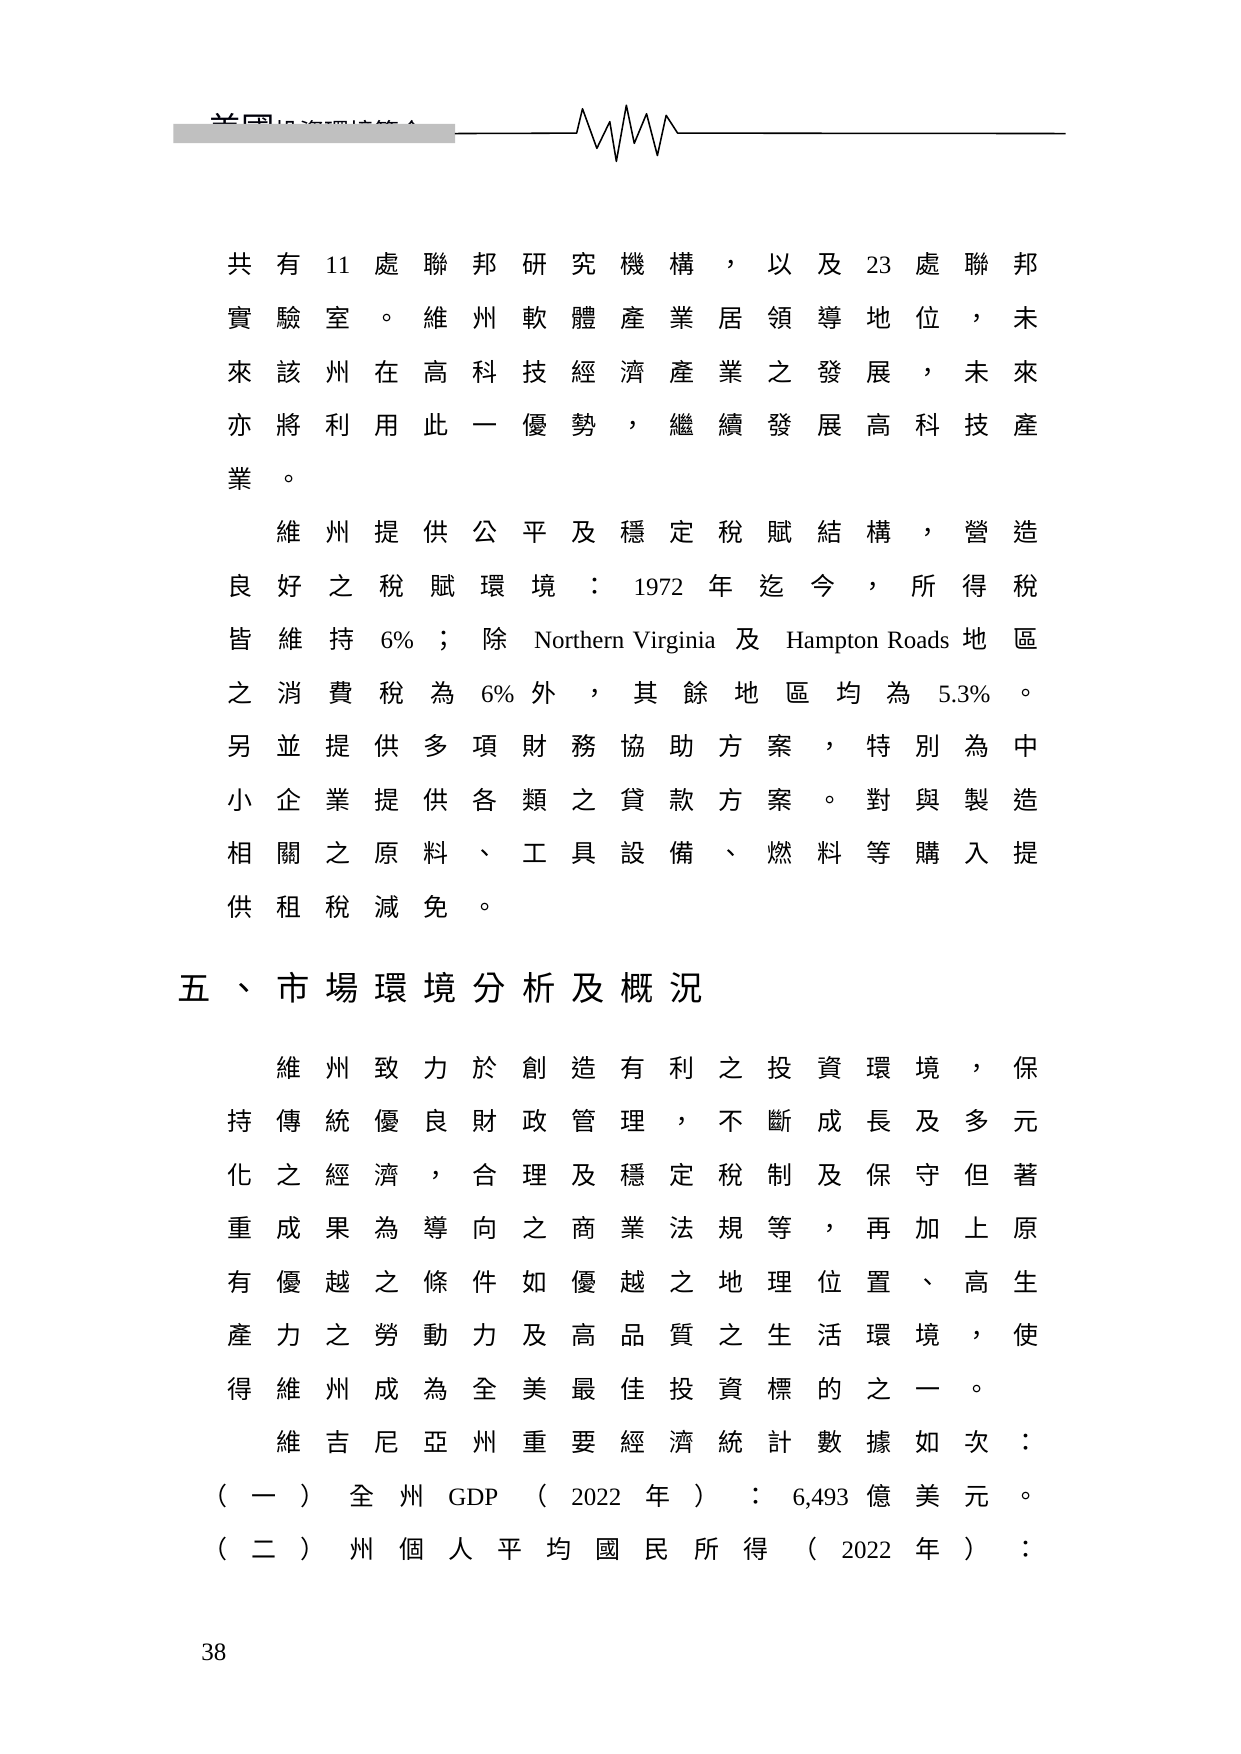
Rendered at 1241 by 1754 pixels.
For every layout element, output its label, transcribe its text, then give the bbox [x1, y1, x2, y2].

text 維吉尼亞州重要經濟統計數據如次： [219, 1414, 1063, 1468]
text （二）州個人平均國民所得（2022年）： [202, 1521, 1063, 1575]
text 共有11處聯邦研究機構，以及23處聯邦實驗室。維州軟體產業居領導地位，未來該州在高科技經濟產業之發展，未來亦將利用此一優勢，繼續發展高科技產業。 [219, 236, 1063, 504]
text 維州致力於創造有利之投資環境，保持傳統優良財政管理，不斷成長及多元化之經濟，合理及穩定稅制及保守但著重成果為導向之商業法規等，再加上原有優越之條件如優越之地理位置、高生產力之勞動力及高品質之生活環境，使得維州成為全美最佳投資標的之一。 [219, 1039, 1063, 1414]
text （一）全州GDP（2022年）：6,493億美元。 [202, 1468, 1063, 1521]
text 維州提供公平及穩定稅賦結構，營造良好之稅賦環境：1972年迄今，所得稅皆維持6%；除Northern Virginia及Hampton Roads地區之消費稅為6%外，其餘地區均為5.3%。另並提供多項財務協助方案，特別為中小企業提供各類之貸款方案。對與製造相關之原料、工具設備、燃料等購入提供租稅減免。 [219, 504, 1063, 932]
text 五、市場環境分析及概況 [178, 959, 1063, 1013]
